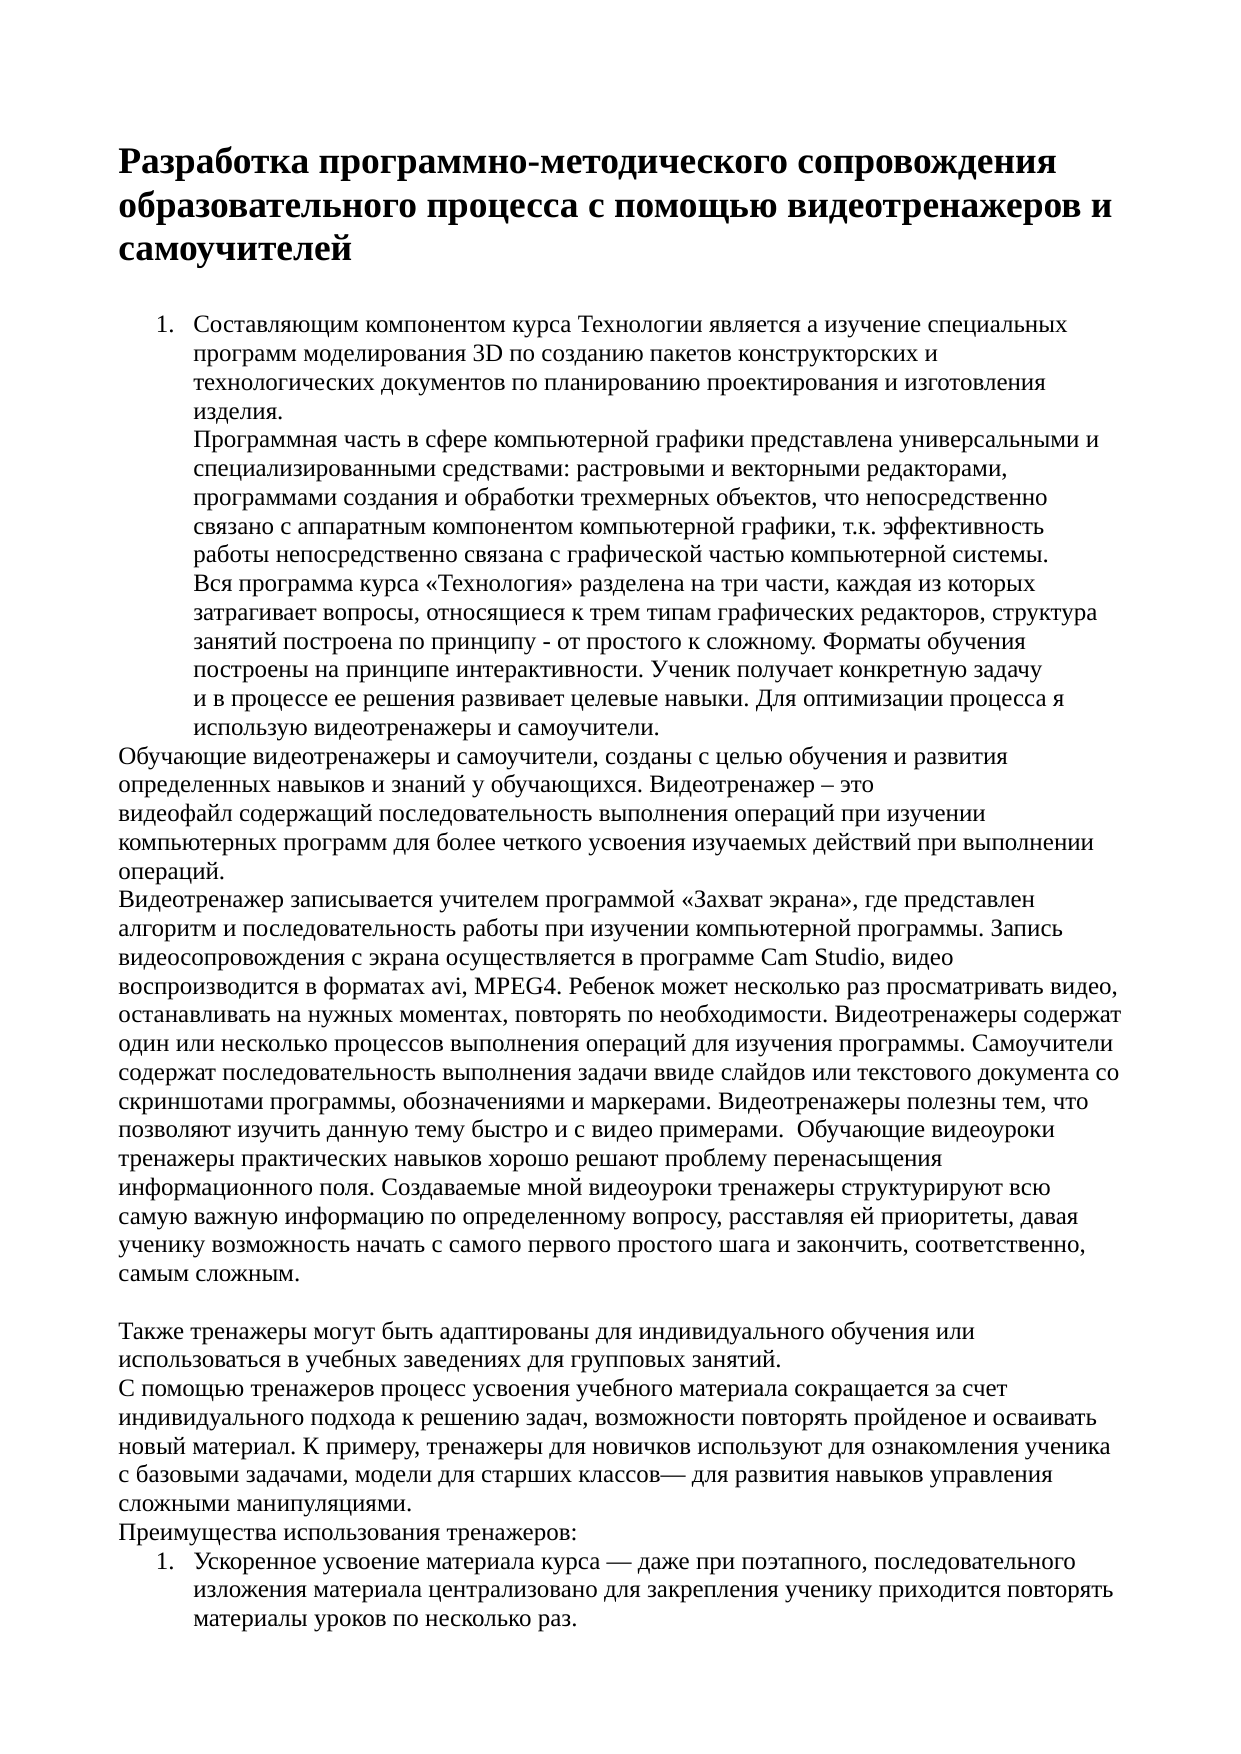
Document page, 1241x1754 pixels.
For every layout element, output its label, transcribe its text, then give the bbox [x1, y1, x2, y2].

text Обучающие видеотренажеры и самоучители, созданы с целью обучения и развития определенных навыков и знаний у обучающихся. Видеотренажер – это видеофайл содержащий последовательность выполнения операций при изучении компьютерных программ для более четкого усвоения изучаемых действий при выполнении операций. [118, 741, 1122, 884]
list Составляющим компонентом курса Технологии является а изучение специальных программ моделирования 3D по созданию пакетов конструкторских и технологических документов по планированию проектирования и изготовления изделия. Программная часть в сфере компьютерной графики представлена универсальными и специализированными средствами: растровыми и векторными редакторами, программами создания и обработки трехмерных объектов, что непосредственно связано с аппаратным компонентом компьютерной графики, т.к. эффективность работы непосредственно связана с графической частью компьютерной системы. Вся программа курса «Технология» разделена на три части, каждая из которых затрагивает вопросы, относящиеся к трем типам графических редакторов, структура занятий построена по принципу - от простого к сложному. Форматы обучения построены на принципе интерактивности. Ученик получает конкретную задачу и в процессе ее решения развивает целевые навыки. Для оптимизации процесса я использую видеотренажеры и самоучители. [156, 309, 1122, 741]
text Преимущества использования тренажеров: [118, 1517, 1122, 1546]
text Видеотренажер записывается учителем программой «Захват экрана», где представлен алгоритм и последовательность работы при изучении компьютерной программы. Запись видеосопровождения с экрана осуществляется в программе Cam Studio, видео воспроизводится в форматах avi, MPEG4. Ребенок может несколько раз просматривать видео, останавливать на нужных моментах, повторять по необходимости. Видеотренажеры содержат один или несколько процессов выполнения операций для изучения программы. Самоучители содержат последовательность выполнения задачи ввиде слайдов или текстового документа со скриншотами программы, обозначениями и маркерами. Видеотренажеры полезны тем, что позволяют изучить данную тему быстро и с видео примерами. Обучающие видеоуроки тренажеры практических навыков хорошо решают проблему перенасыщения информационного поля. Создаваемые мной видеоуроки тренажеры структурируют всю самую важную информацию по определенному вопросу, расставляя ей приоритеты, давая ученику возможность начать с самого первого простого шага и закончить, соответственно, самым сложным. [118, 884, 1122, 1287]
subtitle Разработка программно-методического сопровождения образовательного процесса с помощью видеотренажеров и самоучителей [118, 139, 1122, 268]
text С помощью тренажеров процесс усвоения учебного материала сокращается за счет индивидуального подхода к решению задач, возможности повторять пройденое и осваивать новый материал. К примеру, тренажеры для новичков используют для ознакомления ученика с базовыми задачами, модели для старших классов— для развития навыков управления сложными манипуляциями. [118, 1373, 1122, 1517]
list Ускоренное усвоение материала курса — даже при поэтапного, последовательного изложения материала централизовано для закрепления ученику приходится повторять материалы уроков по несколько раз. [156, 1546, 1122, 1632]
text Также тренажеры могут быть адаптированы для индивидуального обучения или использоваться в учебных заведениях для групповых занятий. [118, 1316, 1122, 1373]
